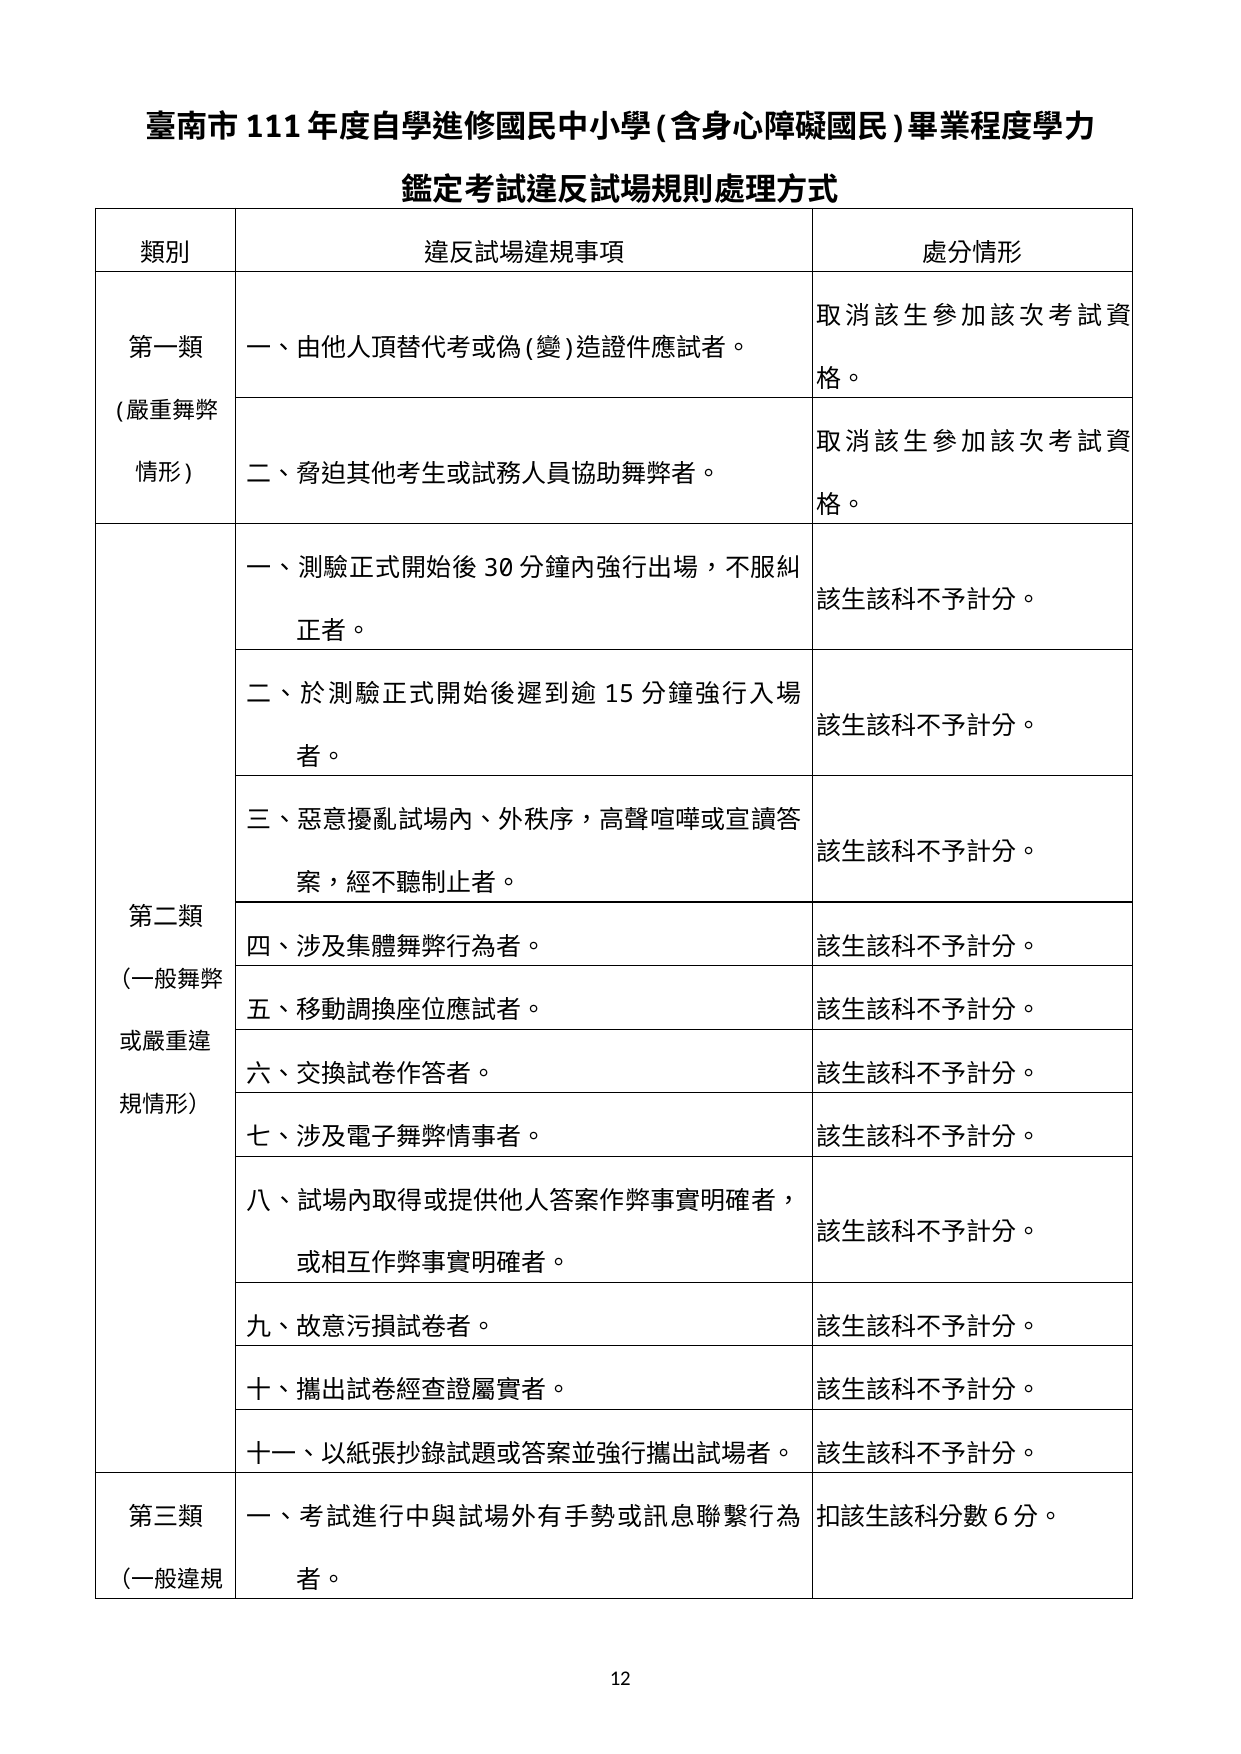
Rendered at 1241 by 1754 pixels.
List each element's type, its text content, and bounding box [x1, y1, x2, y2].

text 鑑定考試違反試場規則處理方式 [89, 145, 1152, 208]
table_cell 該生該科不予計分。 [813, 776, 1132, 901]
table_cell 十、攜出試卷經查證屬實者。 [236, 1346, 812, 1409]
table_cell 第一類 (嚴重舞弊情形) [96, 272, 235, 523]
table_cell 二、於測驗正式開始後遲到逾15分鐘強行入場者。 [236, 650, 812, 775]
table_cell 八、試場內取得或提供他人答案作弊事實明確者，或相互作弊事實明確者。 [236, 1157, 812, 1282]
table_cell 該生該科不予計分。 [813, 650, 1132, 775]
table_cell 十一、以紙張抄錄試題或答案並強行攜出試場者。 [236, 1410, 812, 1472]
table_cell 一、由他人頂替代考或偽(變)造證件應試者。 [236, 272, 812, 397]
table_cell 六、交換試卷作答者。 [236, 1030, 812, 1092]
table_header 類別 [96, 209, 235, 271]
table_cell 三、惡意擾亂試場內、外秩序，高聲喧嘩或宣讀答案，經不聽制止者。 [236, 776, 812, 901]
table_cell 該生該科不予計分。 [813, 1346, 1132, 1409]
table_cell 該生該科不予計分。 [813, 903, 1132, 965]
table_cell 該生該科不予計分。 [813, 1410, 1132, 1472]
table_cell 第三類 （一般違規 [96, 1473, 235, 1598]
table_cell 取消該生參加該次考試資格。 [813, 272, 1132, 397]
table_cell 一、測驗正式開始後30分鐘內強行出場，不服糾正者。 [236, 524, 812, 649]
table_cell 七、涉及電子舞弊情事者。 [236, 1093, 812, 1156]
table_cell 該生該科不予計分。 [813, 1157, 1132, 1282]
table_cell 該生該科不予計分。 [813, 1283, 1132, 1345]
table_cell 該生該科不予計分。 [813, 1030, 1132, 1092]
table_cell 取消該生參加該次考試資格。 [813, 398, 1132, 523]
table_header 違反試場違規事項 [236, 209, 812, 271]
table_cell 該生該科不予計分。 [813, 1093, 1132, 1156]
table_cell 一、考試進行中與試場外有手勢或訊息聯繫行為者。 [236, 1473, 812, 1598]
table_cell 二、脅迫其他考生或試務人員協助舞弊者。 [236, 398, 812, 523]
table_cell 該生該科不予計分。 [813, 966, 1132, 1028]
table_cell 該生該科不予計分。 [813, 524, 1132, 649]
table_cell 五、移動調換座位應試者。 [236, 966, 812, 1028]
table_cell 九、故意污損試卷者。 [236, 1283, 812, 1345]
text 臺南市111年度自學進修國民中小學(含身心障礙國民)畢業程度學力 [89, 83, 1152, 145]
table_cell 扣該生該科分數6分。 [813, 1473, 1132, 1598]
table_cell 四、涉及集體舞弊行為者。 [236, 903, 812, 965]
table_cell 第二類 （一般舞弊或嚴重違 規情形） [96, 524, 235, 1472]
table_header 處分情形 [813, 209, 1132, 271]
